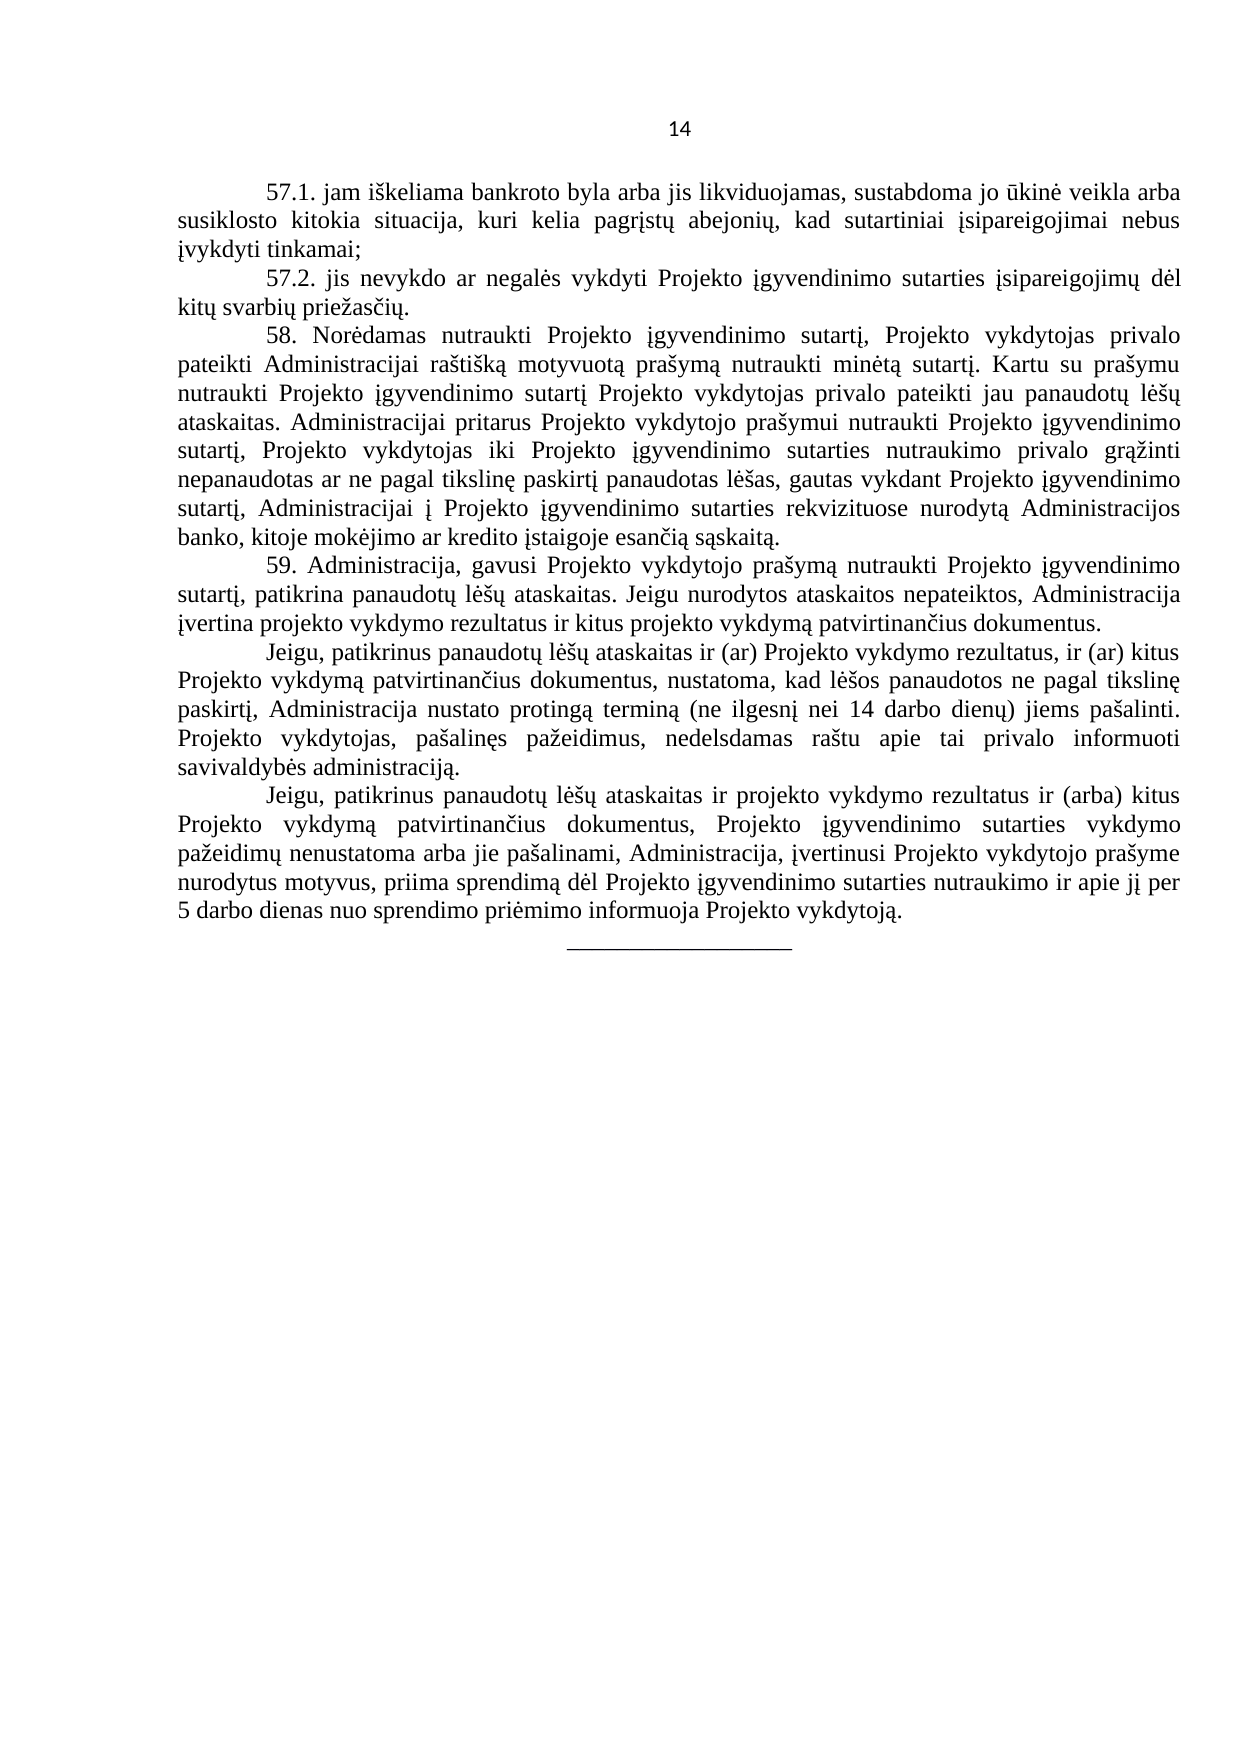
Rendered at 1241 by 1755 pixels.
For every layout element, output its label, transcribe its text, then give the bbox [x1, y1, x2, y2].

text __________________ [177, 924, 1181, 953]
text 58. Norėdamas nutraukti Projekto įgyvendinimo sutartį, Projekto vykdytojas privalo pateikti Administracijai raštišką motyvuotą prašymą nutraukti minėtą sutartį. Kartu su prašymu nutraukti Projekto įgyvendinimo sutartį Projekto vykdytojas privalo pateikti jau panaudotų lėšų ataskaitas. Administracijai pritarus Projekto vykdytojo prašymui nutraukti Projekto įgyvendinimo sutartį, Projekto vykdytojas iki Projekto įgyvendinimo sutarties nutraukimo privalo grąžinti nepanaudotas ar ne pagal tikslinę paskirtį panaudotas lėšas, gautas vykdant Projekto įgyvendinimo sutartį, Administracijai į Projekto įgyvendinimo sutarties rekvizituose nurodytą Administracijos banko, kitoje mokėjimo ar kredito įstaigoje esančią sąskaitą. [177, 320, 1181, 550]
text Jeigu, patikrinus panaudotų lėšų ataskaitas ir (ar) Projekto vykdymo rezultatus, ir (ar) kitus Projekto vykdymą patvirtinančius dokumentus, nustatoma, kad lėšos panaudotos ne pagal tikslinę paskirtį, Administracija nustato protingą terminą (ne ilgesnį nei 14 darbo dienų) jiems pašalinti. Projekto vykdytojas, pašalinęs pažeidimus, nedelsdamas raštu apie tai privalo informuoti savivaldybės administraciją. [177, 637, 1181, 780]
text Jeigu, patikrinus panaudotų lėšų ataskaitas ir projekto vykdymo rezultatus ir (arba) kitus Projekto vykdymą patvirtinančius dokumentus, Projekto įgyvendinimo sutarties vykdymo pažeidimų nenustatoma arba jie pašalinami, Administracija, įvertinusi Projekto vykdytojo prašyme nurodytus motyvus, priima sprendimą dėl Projekto įgyvendinimo sutarties nutraukimo ir apie jį per 5 darbo dienas nuo sprendimo priėmimo informuoja Projekto vykdytoją. [177, 780, 1181, 924]
text 57.2. jis nevykdo ar negalės vykdyti Projekto įgyvendinimo sutarties įsipareigojimų dėl kitų svarbių priežasčių. [177, 263, 1181, 320]
text 59. Administracija, gavusi Projekto vykdytojo prašymą nutraukti Projekto įgyvendinimo sutartį, patikrina panaudotų lėšų ataskaitas. Jeigu nurodytos ataskaitos nepateiktos, Administracija įvertina projekto vykdymo rezultatus ir kitus projekto vykdymą patvirtinančius dokumentus. [177, 550, 1181, 637]
text 57.1. jam iškeliama bankroto byla arba jis likviduojamas, sustabdoma jo ūkinė veikla arba susiklosto kitokia situacija, kuri kelia pagrįstų abejonių, kad sutartiniai įsipareigojimai nebus įvykdyti tinkamai; [177, 177, 1181, 263]
